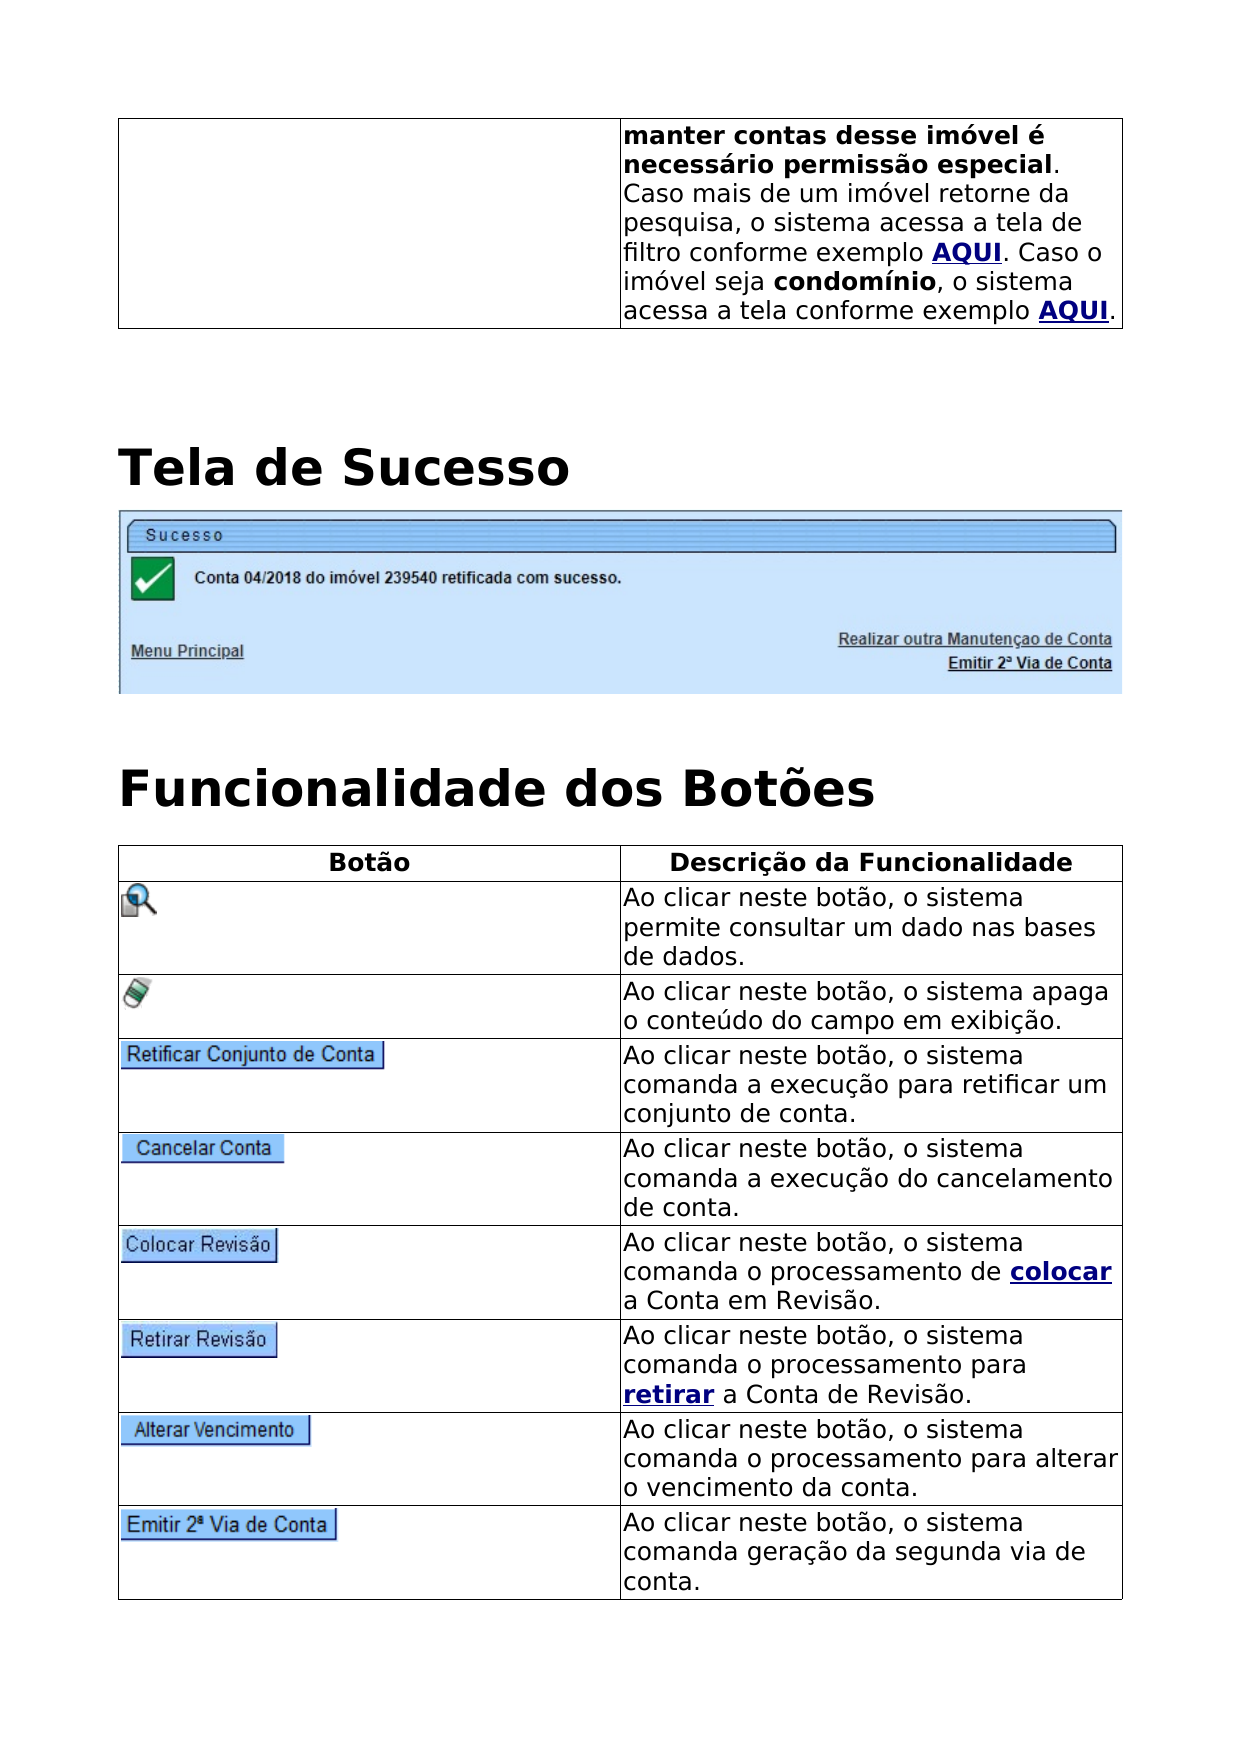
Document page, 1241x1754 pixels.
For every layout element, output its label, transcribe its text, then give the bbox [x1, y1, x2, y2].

picture [118, 509, 1123, 694]
picture [121, 1228, 279, 1263]
table_cell [119, 1133, 620, 1225]
table_cell [119, 975, 620, 1038]
table_cell [119, 1320, 620, 1412]
table_cell Ao clicar neste botão, o sistema comanda a execução do cancelamento de conta. [621, 1133, 1122, 1225]
picture [121, 1508, 340, 1542]
table_cell Ao clicar neste botão, o sistema permite consultar um dado nas bases de dados. [621, 882, 1122, 974]
table_cell Ao clicar neste botão, o sistema comanda o processamento para alterar o vencimento da conta. [621, 1413, 1122, 1505]
table_cell Ao clicar neste botão, o sistema comanda o processamento para retirar a Conta de Revisão. [621, 1320, 1122, 1412]
picture [121, 1321, 278, 1358]
table_cell manter contas desse imóvel é necessário permissão especial. Caso mais de um imóvel retorne da pesquisa, o sistema acessa a tela de filtro conforme exemplo AQUI. Caso o imóvel seja condomínio, o sistema acessa a tela conforme exemplo AQUI. [621, 119, 1122, 328]
picture [121, 1041, 386, 1071]
table_header Descrição da Funcionalidade [621, 846, 1122, 881]
table_cell Ao clicar neste botão, o sistema apaga o conteúdo do campo em exibição. [621, 975, 1122, 1038]
table_cell Ao clicar neste botão, o sistema comanda geração da segunda via de conta. [621, 1506, 1122, 1599]
table_cell [119, 1039, 620, 1132]
picture [121, 1134, 286, 1165]
picture [121, 883, 157, 917]
table_cell [119, 1226, 620, 1318]
table_cell Ao clicar neste botão, o sistema comanda o processamento de colocar a Conta em Revisão. [621, 1226, 1122, 1318]
picture [121, 1415, 312, 1447]
table_header Botão [119, 846, 620, 881]
table_cell [119, 882, 620, 974]
table_cell [119, 1506, 620, 1599]
subtitle Tela de Sucesso [118, 439, 1122, 497]
table_cell [119, 119, 620, 328]
table_cell Ao clicar neste botão, o sistema comanda a execução para retificar um conjunto de conta. [621, 1039, 1122, 1132]
subtitle Funcionalidade dos Botões [118, 760, 1122, 818]
table_cell [119, 1413, 620, 1505]
picture [121, 977, 153, 1010]
